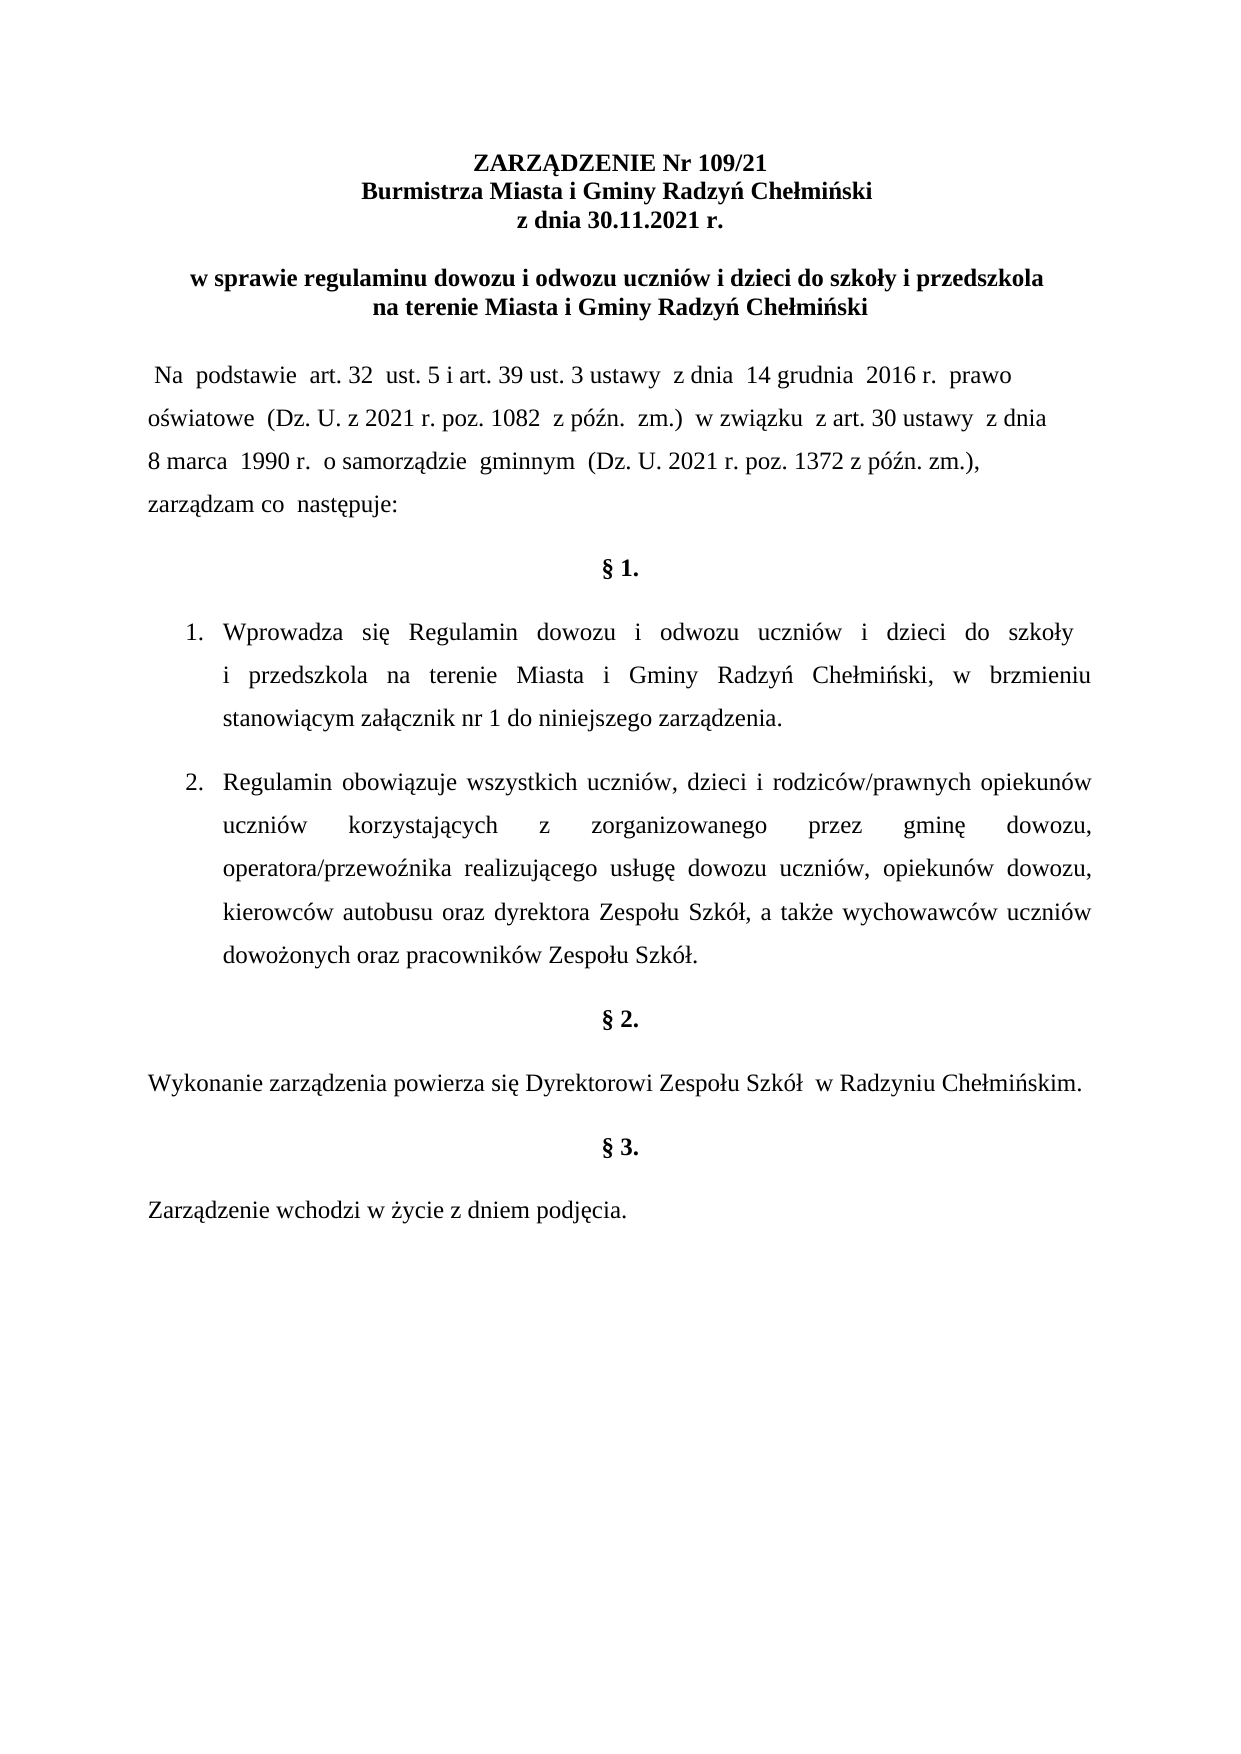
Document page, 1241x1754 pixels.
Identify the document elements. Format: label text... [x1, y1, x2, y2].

text Zarządzenie wchodzi w życie z dniem podjęcia. [148, 1196, 1093, 1224]
text § 1. [148, 553, 1093, 582]
text w sprawie regulaminu dowozu i odwozu uczniów i dzieci do szkoły i przedszkola na terenie Miasta i Gminy Radzyń Chełmiński [148, 263, 1093, 321]
text Wykonanie zarządzenia powierza się Dyrektorowi Zespołu Szkół w Radzyniu Chełmińskim. [148, 1068, 1093, 1096]
list Regulamin obowiązuje wszystkich uczniów, dzieci i rodziców/prawnych opiekunów uczniów korzystających z zorganizowanego przez gminę dowozu, operatora/przewoźnika realizującego usługę dowozu uczniów, opiekunów dowozu, kierowców autobusu oraz dyrektora Zespołu Szkół, a także wychowawców uczniów dowożonych oraz pracowników Zespołu Szkół. [185, 767, 1093, 968]
list Wprowadza się Regulamin dowozu i odwozu uczniów i dzieci do szkoły i przedszkola na terenie Miasta i Gminy Radzyń Chełmiński, w brzmieniu stanowiącym załącznik nr 1 do niniejszego zarządzenia. [185, 617, 1093, 732]
text § 3. [148, 1132, 1093, 1160]
text Na podstawie art. 32 ust. 5 i art. 39 ust. 3 ustawy z dnia 14 grudnia 2016 r. prawo oświatowe (Dz. U. z 2021 r. poz. 1082 z późn. zm.) w związku z art. 30 ustawy z dnia 8 marca 1990 r. o samorządzie gminnym (Dz. U. 2021 r. poz. 1372 z późn. zm.), zarządzam co następuje: [148, 360, 1093, 518]
text ZARZĄDZENIE Nr 109/21 Burmistrza Miasta i Gminy Radzyń Chełmiński z dnia 30.11.2021 r. [148, 148, 1093, 234]
text § 2. [148, 1004, 1093, 1032]
